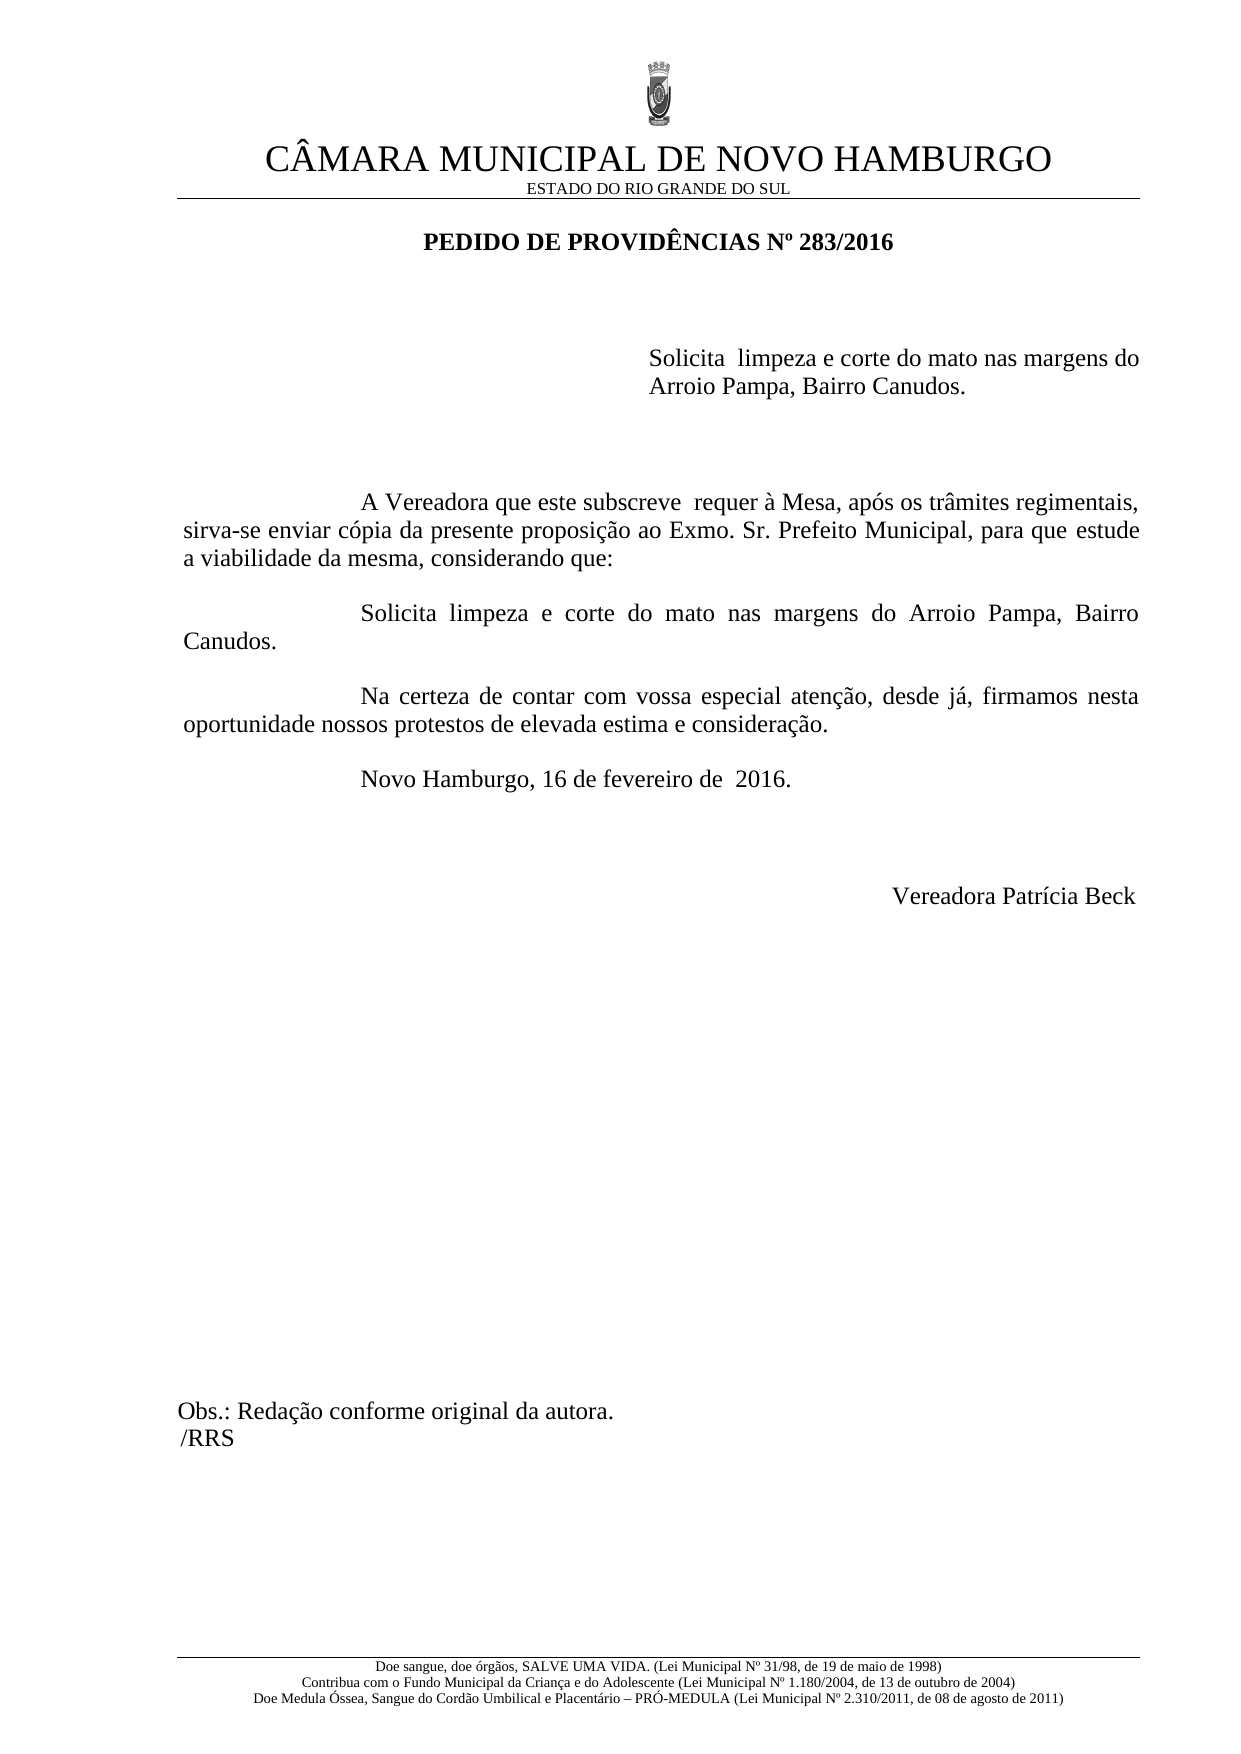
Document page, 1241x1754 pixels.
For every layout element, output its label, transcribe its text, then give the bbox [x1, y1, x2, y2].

text Novo Hamburgo, 16 de fevereiro de 2016. [183, 766, 1140, 793]
text Na certeza de contar com vossa especial atenção, desde já, firmamos nesta oportunidade nossos protestos de elevada estima e consideração. [183, 682, 1140, 738]
text A Vereadora que este subscreve requer à Mesa, após os trâmites regimentais, sirva-se enviar cópia da presente proposição ao Exmo. Sr. Prefeito Municipal, para que estude a viabilidade da mesma, considerando que: [183, 488, 1140, 572]
text PEDIDO DE PROVIDÊNCIAS Nº 283/2016 [177, 228, 1140, 256]
text Obs.: Redação conforme original da autora. [177, 1397, 1140, 1424]
text /RRS [179, 1424, 1140, 1452]
text Vereadora Patrícia Beck [183, 882, 1140, 909]
list Solicita limpeza e corte do mato nas margens do Arroio Pampa, Bairro Canudos. [649, 344, 1140, 400]
text Solicita limpeza e corte do mato nas margens do Arroio Pampa, Bairro Canudos. [183, 599, 1140, 655]
